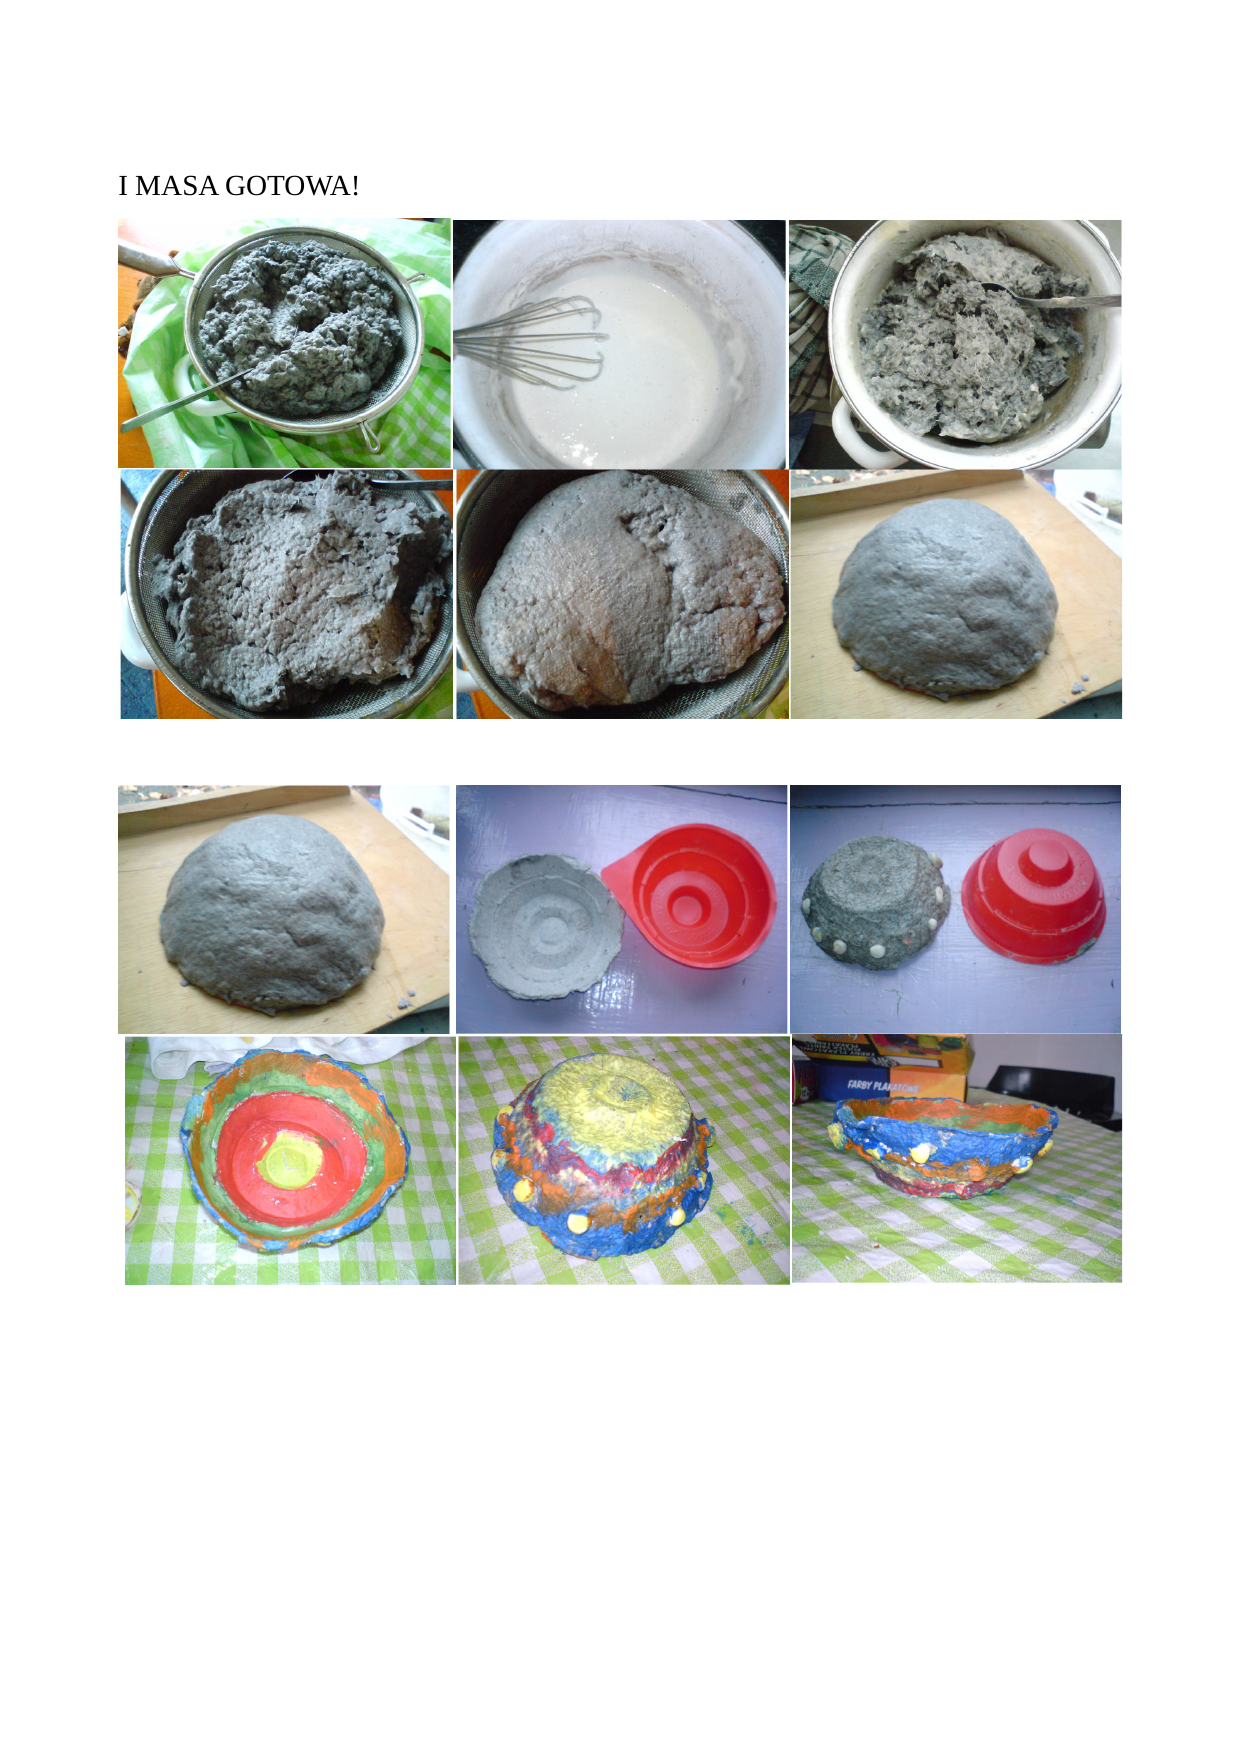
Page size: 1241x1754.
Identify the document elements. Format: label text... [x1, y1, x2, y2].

text I MASA GOTOWA! [118, 168, 1122, 202]
picture [118, 785, 1123, 1285]
picture [118, 218, 1123, 719]
